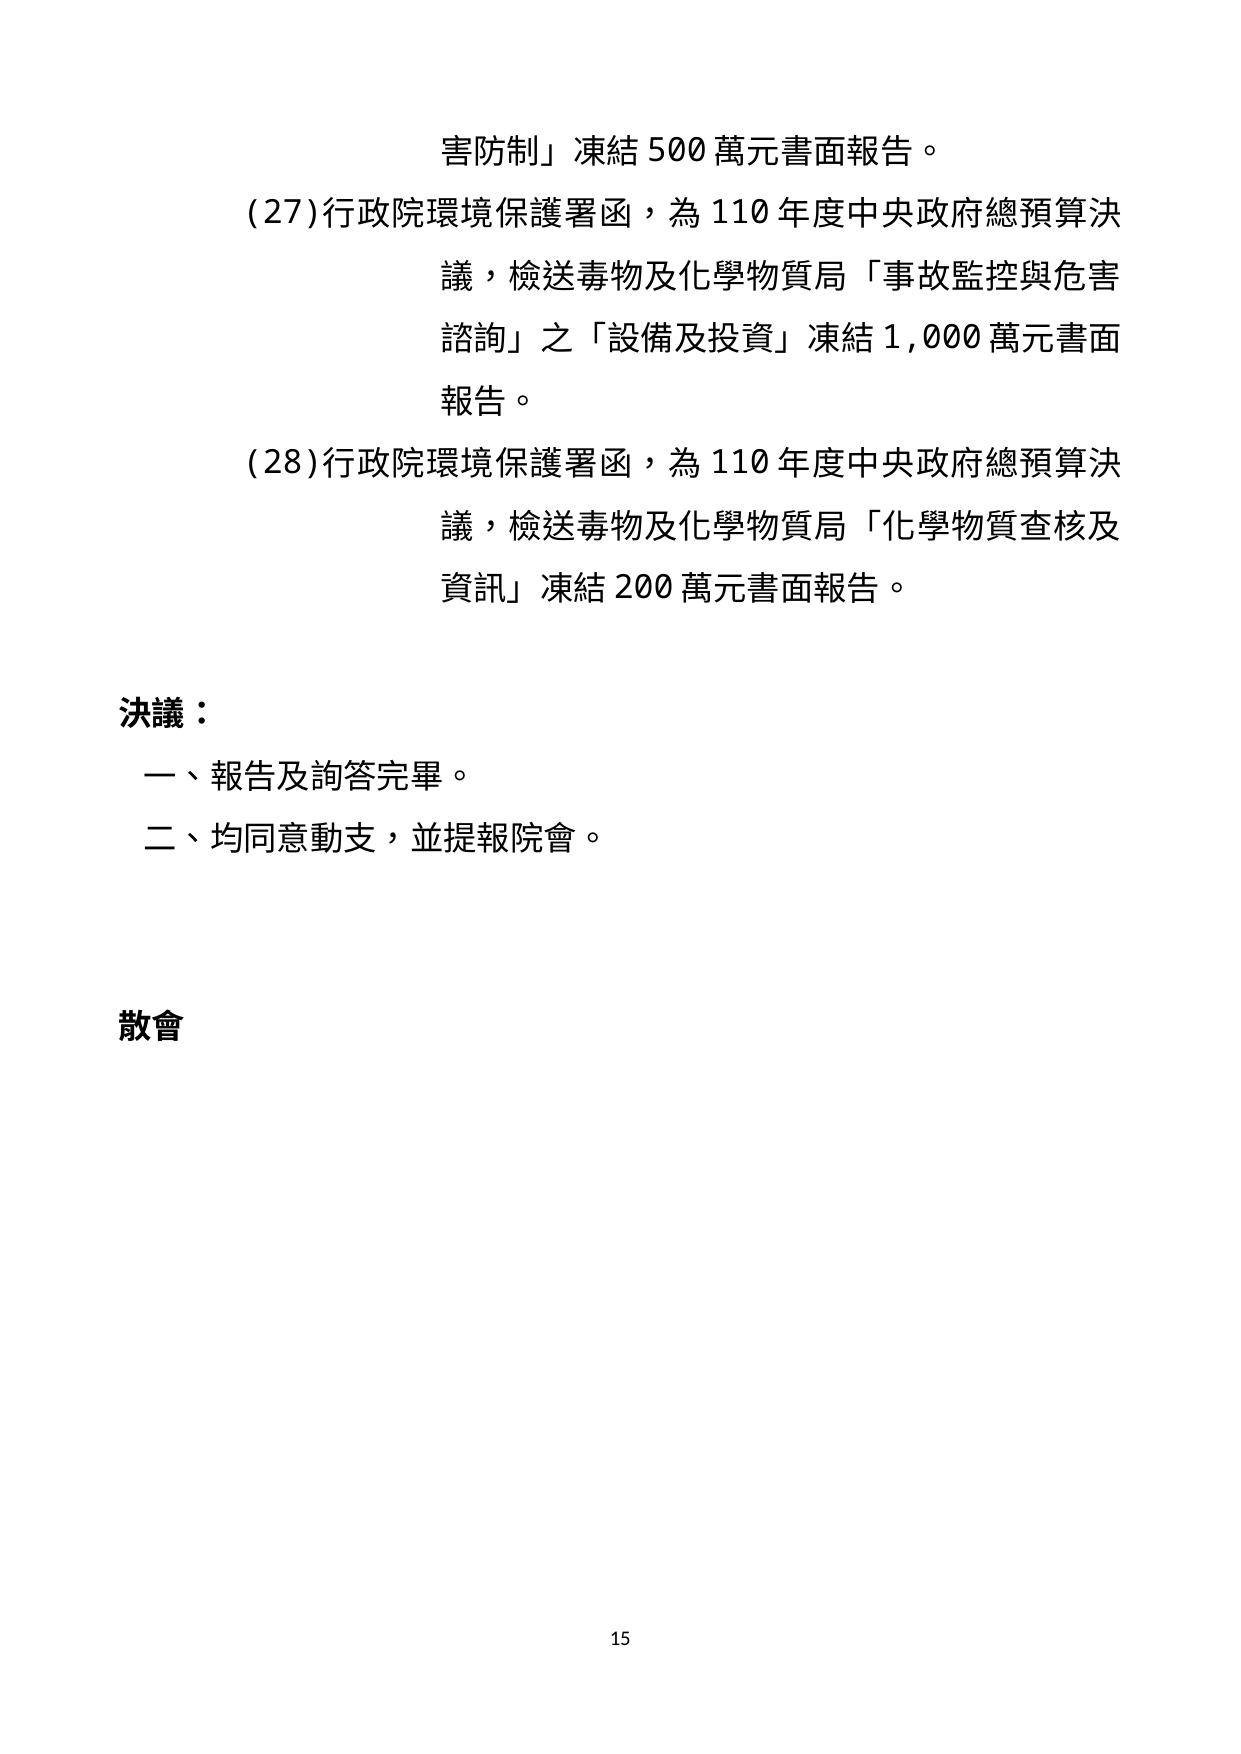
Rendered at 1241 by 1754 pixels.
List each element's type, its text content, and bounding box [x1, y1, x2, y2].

text 決議： [118, 669, 1122, 732]
list 行政院環境保護署函，為110年度中央政府總預算決議，檢送毒物及化學物質局「事故監控與危害諮詢」之「設備及投資」凍結1,000萬元書面報告。 [242, 169, 1122, 419]
text 一、報告及詢答完畢。 [143, 732, 1122, 794]
list 害防制」凍結500萬元書面報告。 [242, 107, 1122, 169]
text 散會 [118, 982, 1122, 1044]
text 二、均同意動支，並提報院會。 [143, 794, 1122, 857]
list 行政院環境保護署函，為110年度中央政府總預算決議，檢送毒物及化學物質局「化學物質查核及資訊」凍結200萬元書面報告。 [242, 419, 1122, 607]
